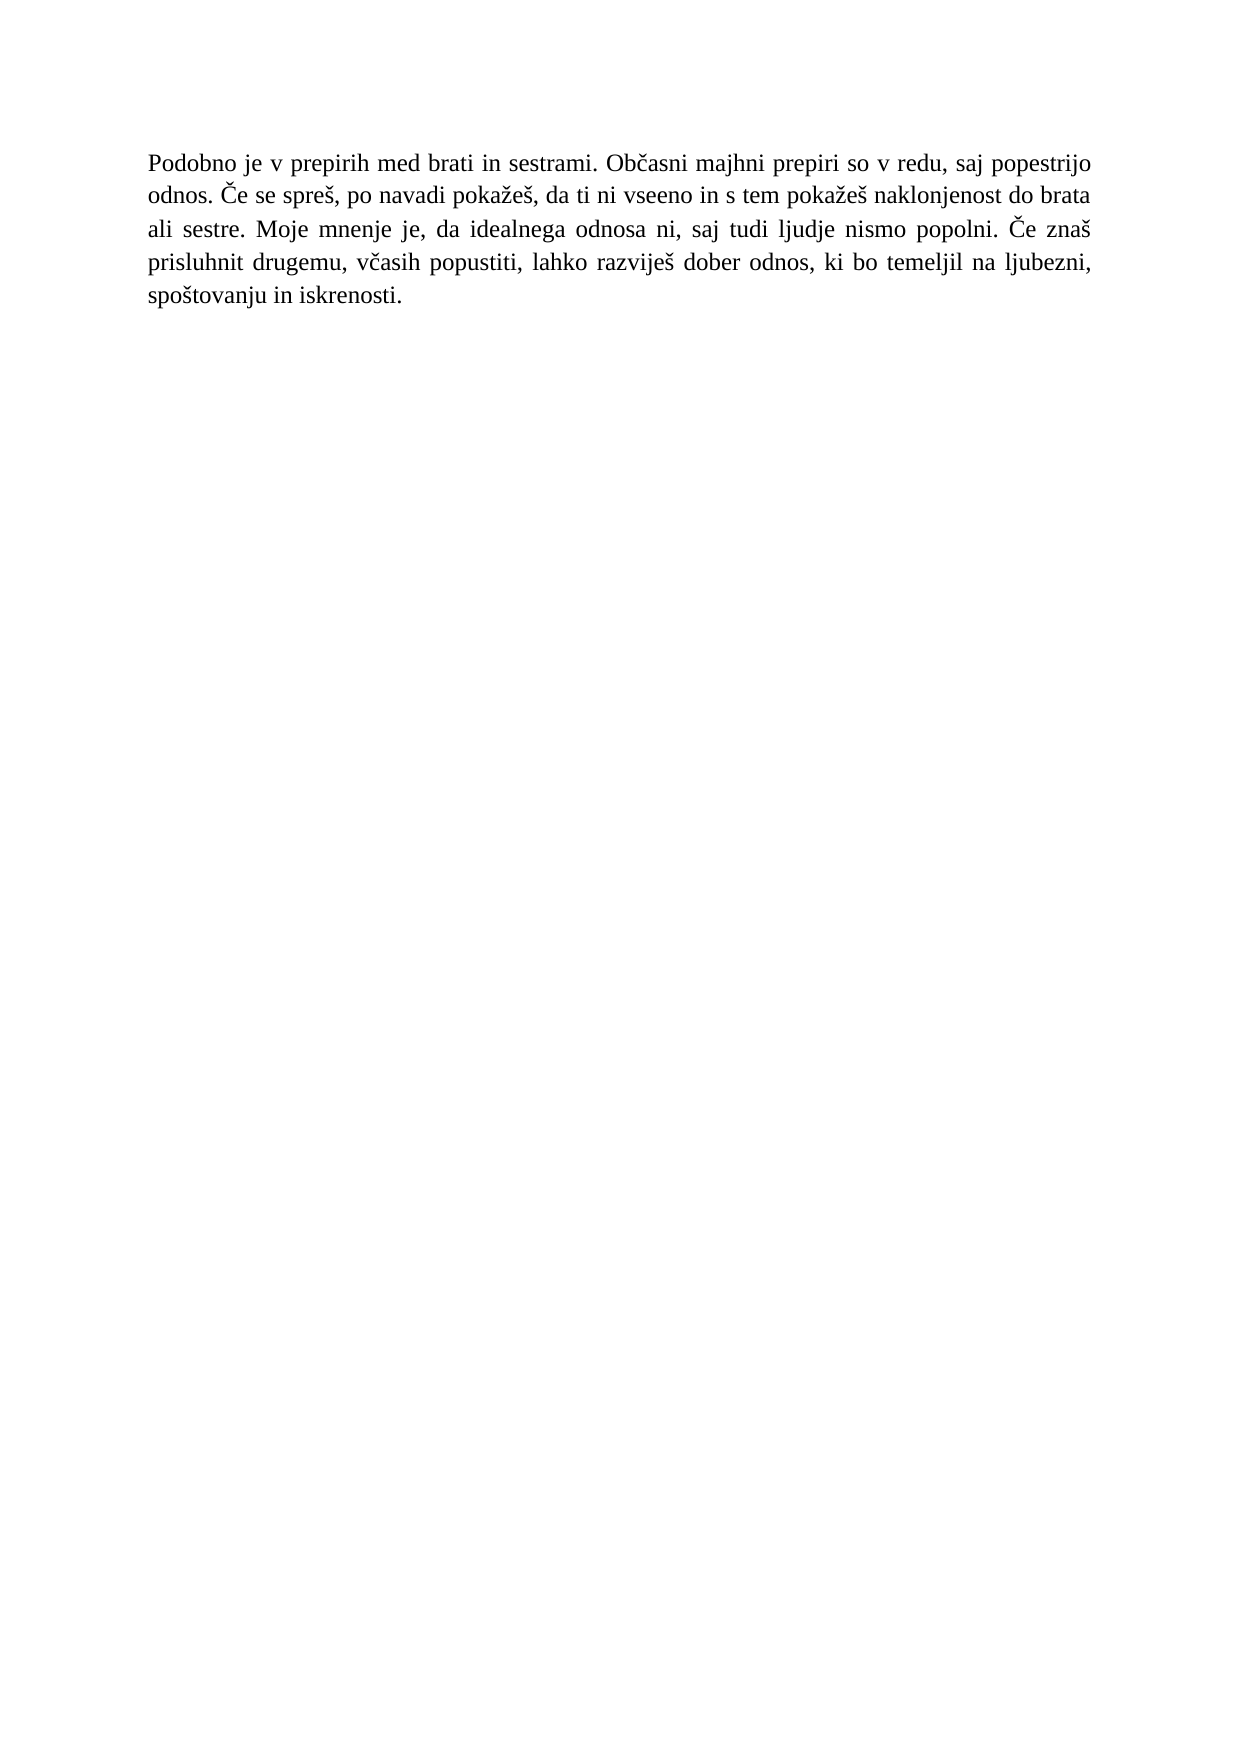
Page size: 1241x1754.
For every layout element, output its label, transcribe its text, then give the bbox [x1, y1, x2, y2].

text Podobno je v prepirih med brati in sestrami. Občasni majhni prepiri so v redu, saj popestrijo odnos. Če se spreš, po navadi pokažeš, da ti ni vseeno in s tem pokažeš naklonjenost do brata ali sestre. Moje mnenje je, da idealnega odnosa ni, saj tudi ljudje nismo popolni. Če znaš prisluhnit drugemu, včasih popustiti, lahko razviješ dober odnos, ki bo temeljil na ljubezni, spoštovanju in iskrenosti. [148, 148, 1093, 308]
